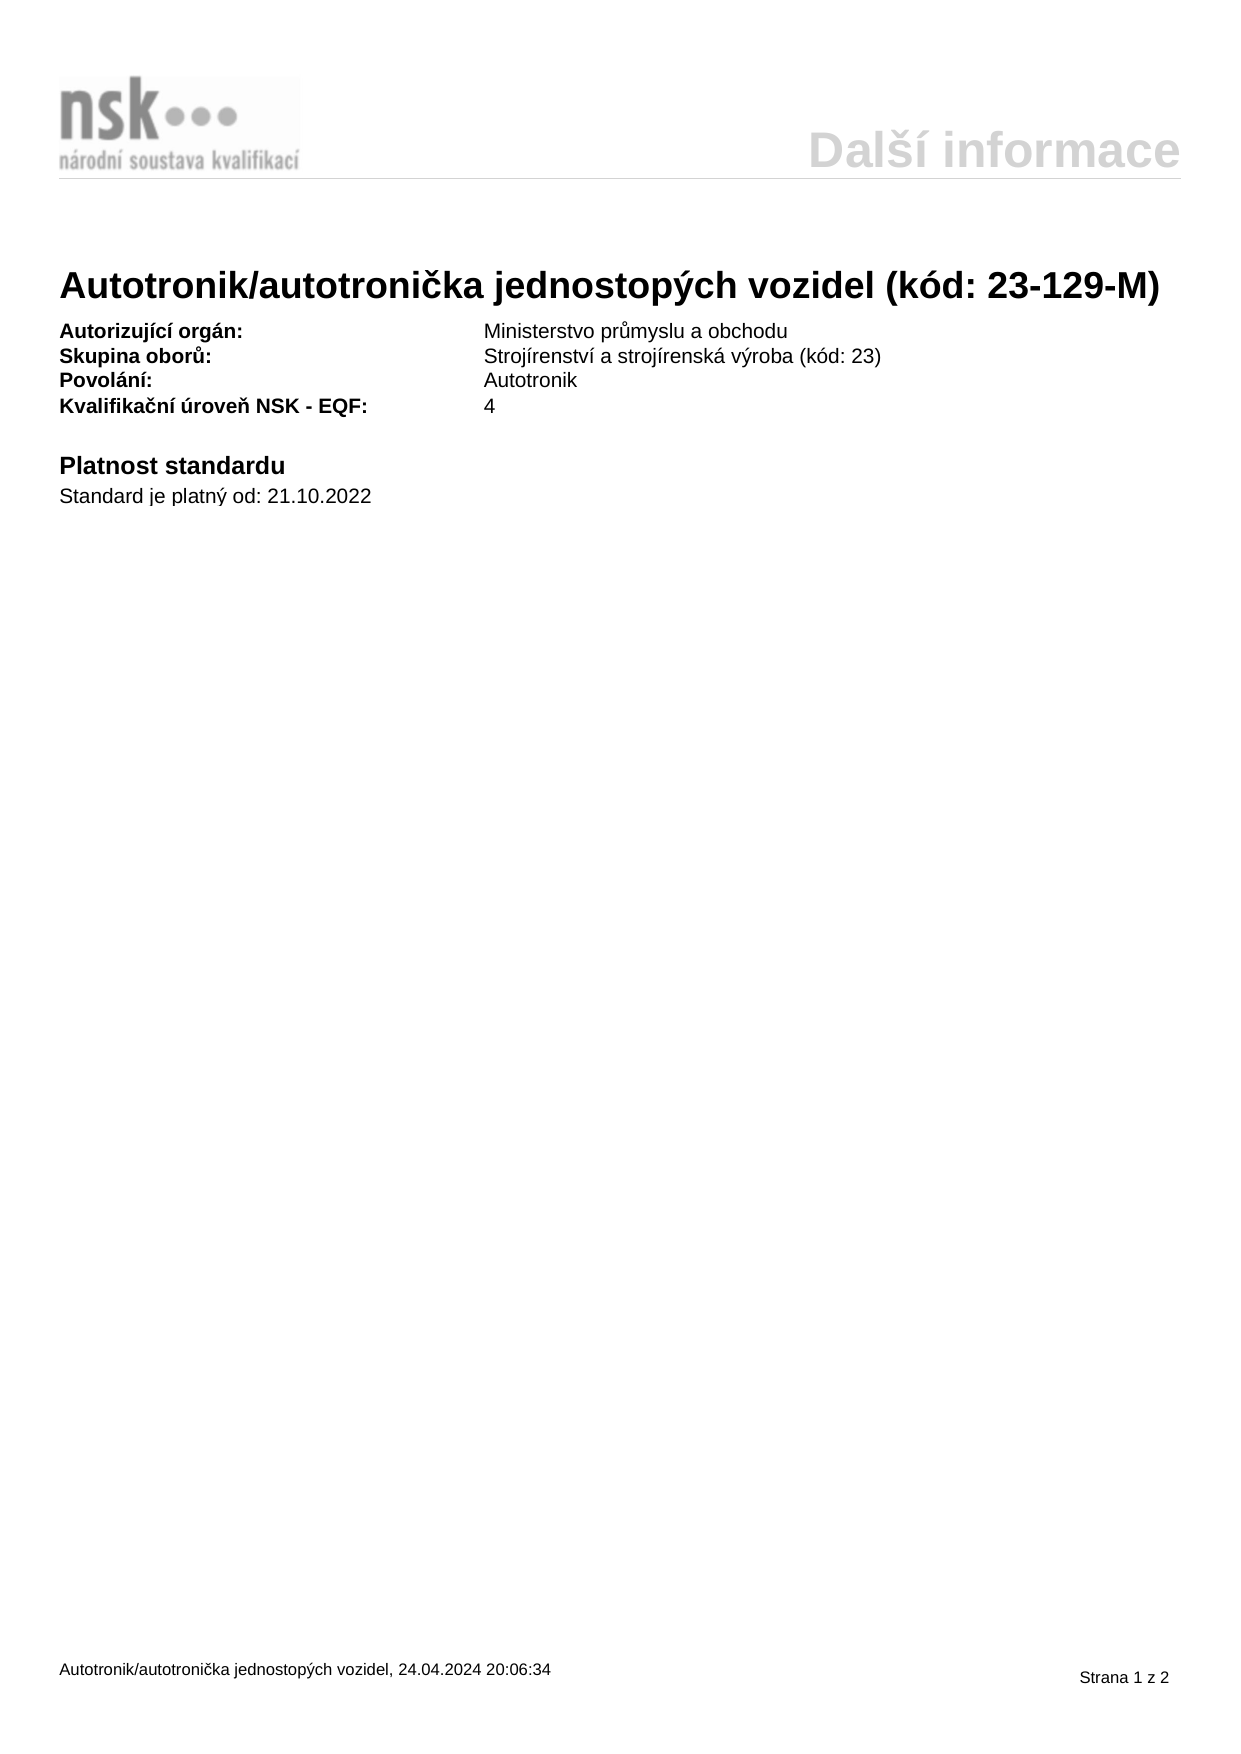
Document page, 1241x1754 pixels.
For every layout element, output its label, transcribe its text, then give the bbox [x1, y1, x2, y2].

table_cell [862, 806, 1169, 1106]
table_cell [484, 196, 620, 224]
table_cell [1169, 1660, 1181, 1696]
table_cell [1169, 418, 1181, 447]
table_cell Standard je platný od: 21.10.2022 [59, 484, 1181, 506]
table_cell [484, 418, 620, 447]
table_cell [626, 1384, 862, 1659]
table_cell [626, 806, 862, 1106]
table_cell Autorizující orgán: [59, 319, 483, 343]
table_cell [862, 506, 1169, 806]
table_cell [626, 307, 862, 319]
table_cell Kvalifikační úroveň NSK - EQF: [59, 394, 483, 417]
table_cell [59, 506, 483, 806]
table_cell [1169, 1384, 1181, 1659]
table_cell [626, 418, 862, 447]
table_cell [59, 1106, 483, 1383]
table_cell Skupina oborů: [59, 344, 483, 368]
table_cell [484, 172, 620, 178]
table_cell 4 [484, 394, 1181, 417]
table_cell [862, 196, 1169, 224]
table_cell [59, 806, 483, 1106]
table_cell [626, 1106, 862, 1383]
table_cell [59, 307, 483, 319]
table_cell [620, 506, 626, 806]
table_cell Ministerstvo průmyslu a obchodu [484, 319, 1181, 344]
table_cell [620, 1384, 626, 1659]
table_cell Platnost standardu [59, 448, 1181, 483]
table_cell [620, 307, 626, 319]
table_cell Strana 1 z 2 [862, 1660, 1169, 1696]
table_cell [59, 418, 483, 447]
table_cell [59, 179, 1181, 196]
picture [58, 59, 621, 172]
table_cell [1169, 506, 1181, 806]
table_cell [862, 307, 1169, 319]
table_cell [620, 806, 626, 1106]
table_cell Autotronik/autotronička jednostopých vozidel (kód: 23-129-M) [59, 224, 1181, 307]
table_header [621, 59, 626, 172]
table_header Další informace [626, 59, 1181, 178]
table_cell [862, 1106, 1169, 1383]
table_cell [59, 1384, 483, 1659]
table_cell [59, 172, 483, 178]
table_cell Autotronik/autotronička jednostopých vozidel, 24.04.2024 20:06:34 [59, 1660, 862, 1696]
table_cell [862, 1384, 1169, 1659]
table_cell [484, 806, 620, 1106]
table_cell [626, 506, 862, 806]
table_cell [1169, 1106, 1181, 1383]
table_cell [59, 196, 483, 224]
table_cell [620, 418, 626, 447]
table_cell [626, 196, 862, 224]
table_cell [1169, 806, 1181, 1106]
table_cell Povolání: [59, 368, 483, 392]
table_cell [484, 506, 620, 806]
table_cell [862, 418, 1169, 447]
table_cell [484, 1106, 620, 1383]
table_cell [620, 196, 626, 224]
table_cell Autotronik [484, 368, 1181, 393]
table_cell [1169, 196, 1181, 224]
table_cell [484, 1384, 620, 1659]
table_cell Strojírenství a strojírenská výroba (kód: 23) [484, 344, 1181, 368]
table_cell [1169, 307, 1181, 319]
table_cell [620, 1106, 626, 1383]
table_cell [484, 307, 620, 319]
